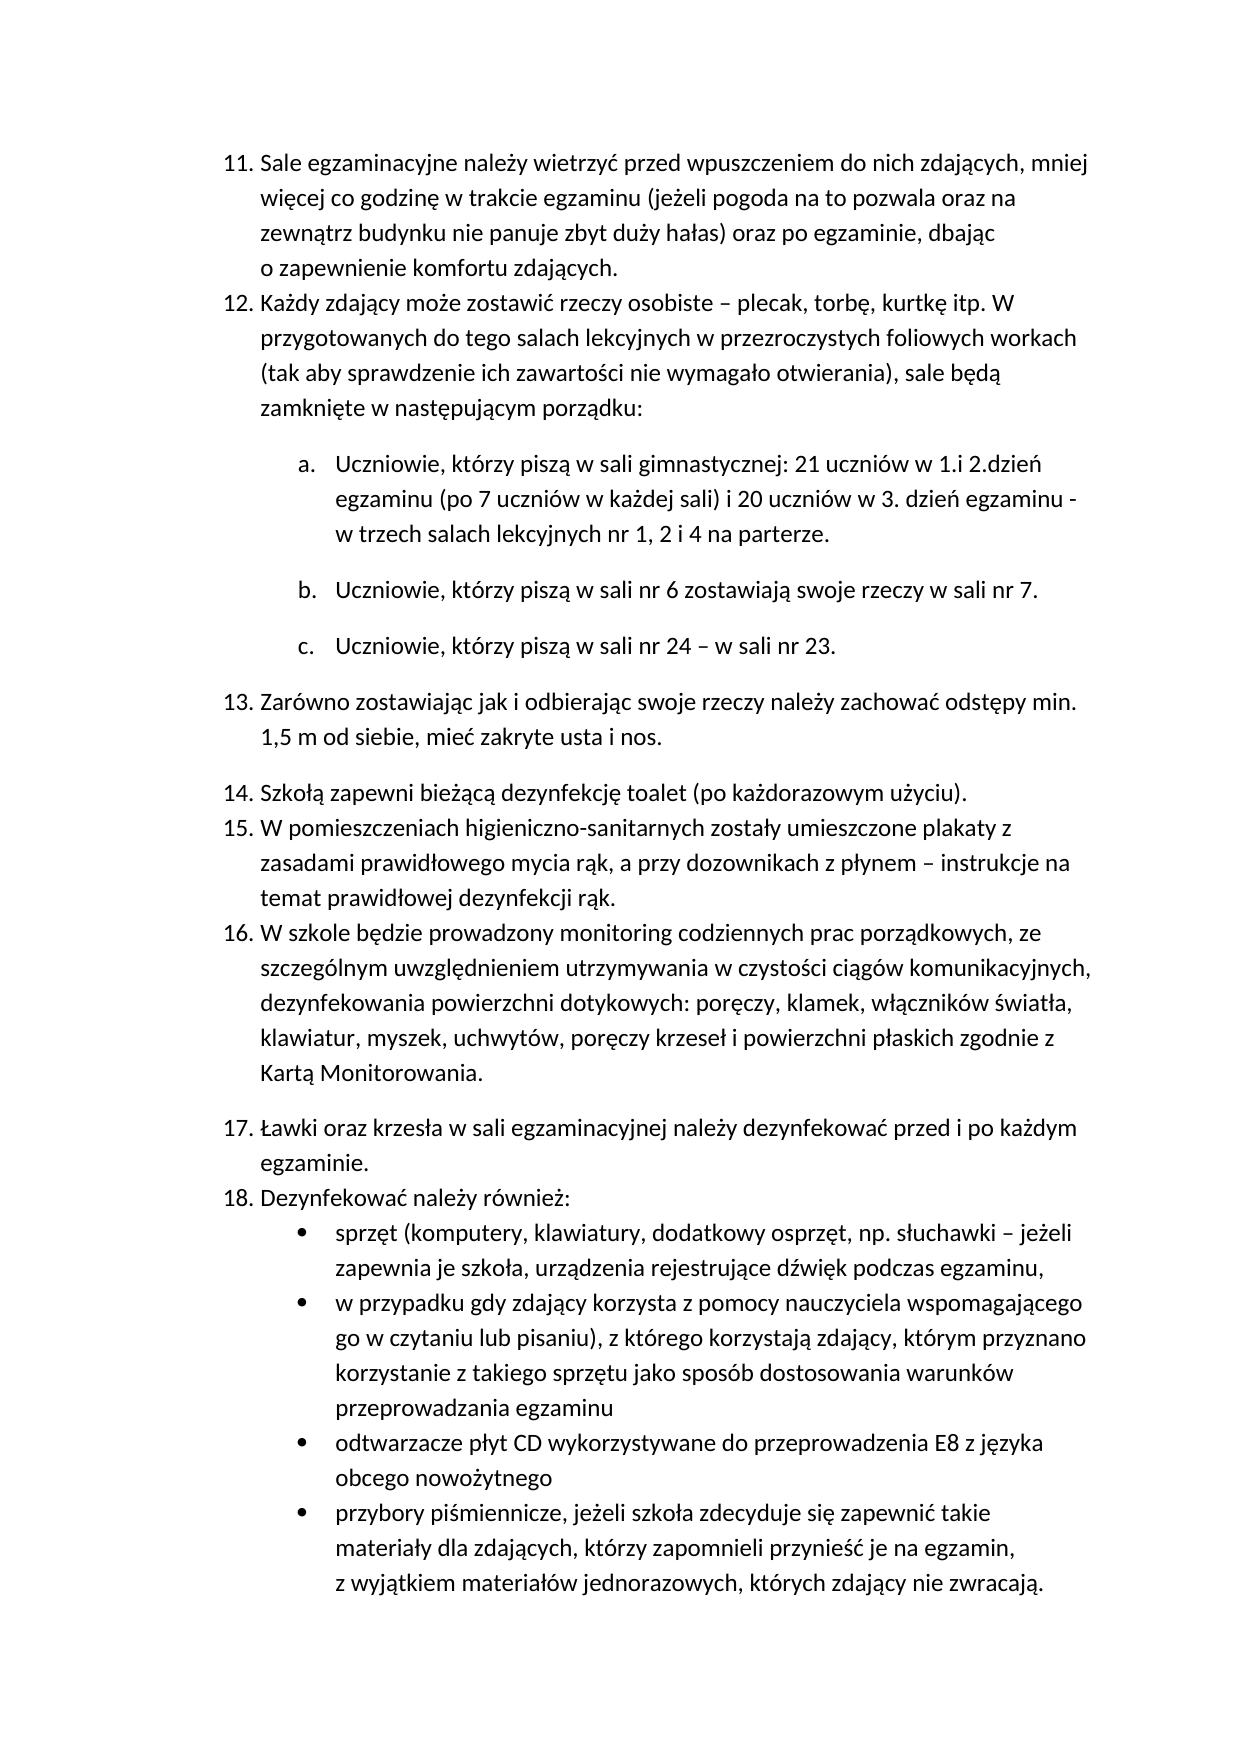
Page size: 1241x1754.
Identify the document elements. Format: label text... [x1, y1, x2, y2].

list Dezynfekować należy również: [223, 1183, 1093, 1213]
list Zarówno zostawiając jak i odbierając swoje rzeczy należy zachować odstępy min. 1,5 m od siebie, mieć zakryte usta i nos. [223, 686, 1093, 751]
list Sale egzaminacyjne należy wietrzyć przed wpuszczeniem do nich zdających, mniej więcej co godzinę w trakcie egzaminu (jeżeli pogoda na to pozwala oraz na zewnątrz budynku nie panuje zbyt duży hałas) oraz po egzaminie, dbając o zapewnienie komfortu zdających. [223, 148, 1093, 283]
list odtwarzacze płyt CD wykorzystywane do przeprowadzenia E8 z języka obcego nowożytnego [298, 1428, 1093, 1493]
list Ławki oraz krzesła w sali egzaminacyjnej należy dezynfekować przed i po każdym egzaminie. [223, 1113, 1093, 1178]
list Każdy zdający może zostawić rzeczy osobiste – plecak, torbę, kurtkę itp. W przygotowanych do tego salach lekcyjnych w przezroczystych foliowych workach (tak aby sprawdzenie ich zawartości nie wymagało otwierania), sale będą zamknięte w następującym porządku: [223, 288, 1093, 423]
list Uczniowie, którzy piszą w sali gimnastycznej: 21 uczniów w 1.i 2.dzień egzaminu (po 7 uczniów w każdej sali) i 20 uczniów w 3. dzień egzaminu - w trzech salach lekcyjnych nr 1, 2 i 4 na parterze. [298, 448, 1093, 549]
list przybory piśmiennicze, jeżeli szkoła zdecyduje się zapewnić takie materiały dla zdających, którzy zapomnieli przynieść je na egzamin, z wyjątkiem materiałów jednorazowych, których zdający nie zwracają. [298, 1498, 1093, 1598]
list Uczniowie, którzy piszą w sali nr 6 zostawiają swoje rzeczy w sali nr 7. [298, 574, 1093, 605]
list Szkołą zapewni bieżącą dezynfekcję toalet (po każdorazowym użyciu). [223, 777, 1093, 807]
list W szkole będzie prowadzony monitoring codziennych prac porządkowych, ze szczególnym uwzględnieniem utrzymywania w czystości ciągów komunikacyjnych, dezynfekowania powierzchni dotykowych: poręczy, klamek, włączników światła, klawiatur, myszek, uchwytów, poręczy krzeseł i powierzchni płaskich zgodnie z Kartą Monitorowania. [223, 917, 1093, 1087]
list w przypadku gdy zdający korzysta z pomocy nauczyciela wspomagającego go w czytaniu lub pisaniu), z którego korzystają zdający, którym przyznano korzystanie z takiego sprzętu jako sposób dostosowania warunków przeprowadzania egzaminu [298, 1288, 1093, 1423]
list Uczniowie, którzy piszą w sali nr 24 – w sali nr 23. [298, 630, 1093, 661]
list sprzęt (komputery, klawiatury, dodatkowy osprzęt, np. słuchawki – jeżeli zapewnia je szkoła, urządzenia rejestrujące dźwięk podczas egzaminu, [298, 1218, 1093, 1283]
list W pomieszczeniach higieniczno-sanitarnych zostały umieszczone plakaty z zasadami prawidłowego mycia rąk, a przy dozownikach z płynem – instrukcje na temat prawidłowej dezynfekcji rąk. [223, 812, 1093, 912]
